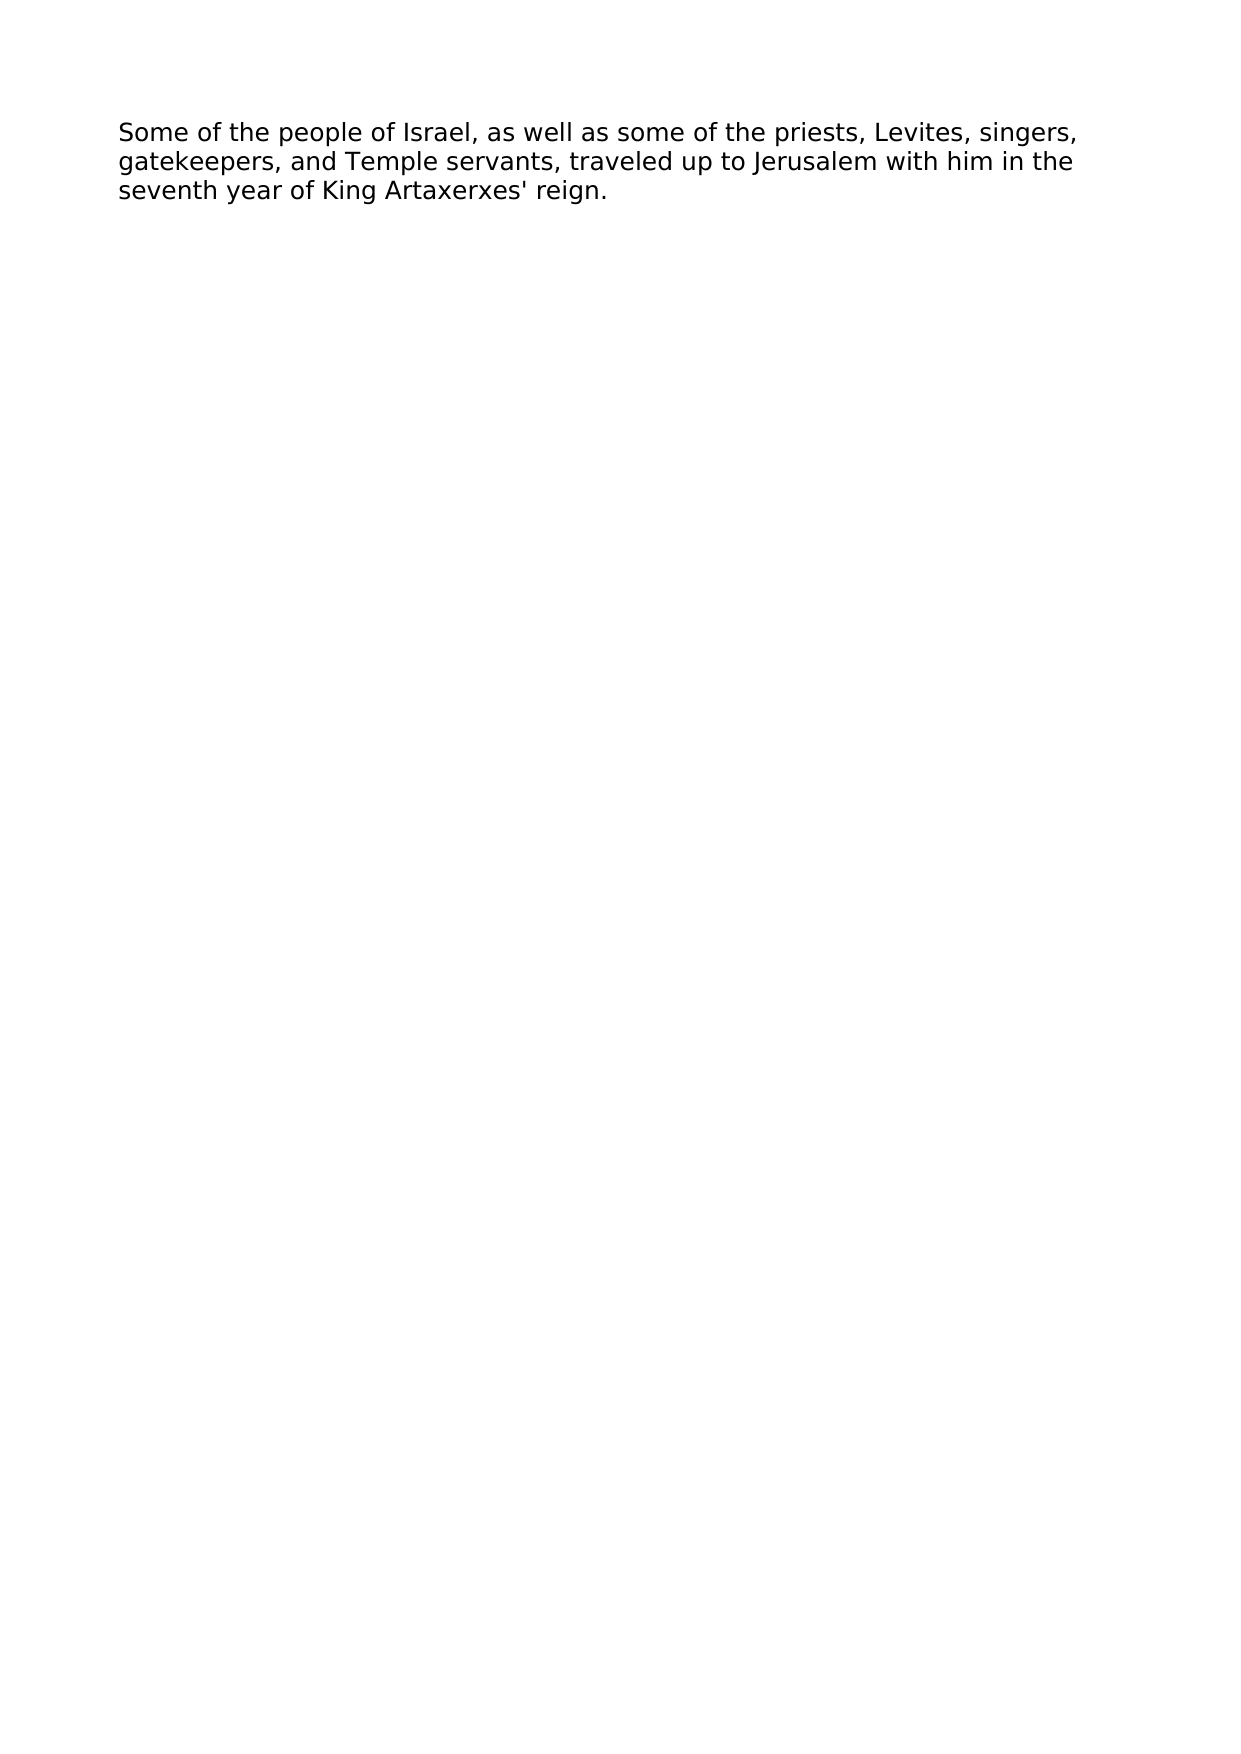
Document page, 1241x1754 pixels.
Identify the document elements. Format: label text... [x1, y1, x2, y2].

text Some of the people of Israel, as well as some of the priests, Levites, singers, gatekeepers, and Temple servants, traveled up to Jerusalem with him in the seventh year of King Artaxerxes' reign. [118, 118, 1122, 206]
